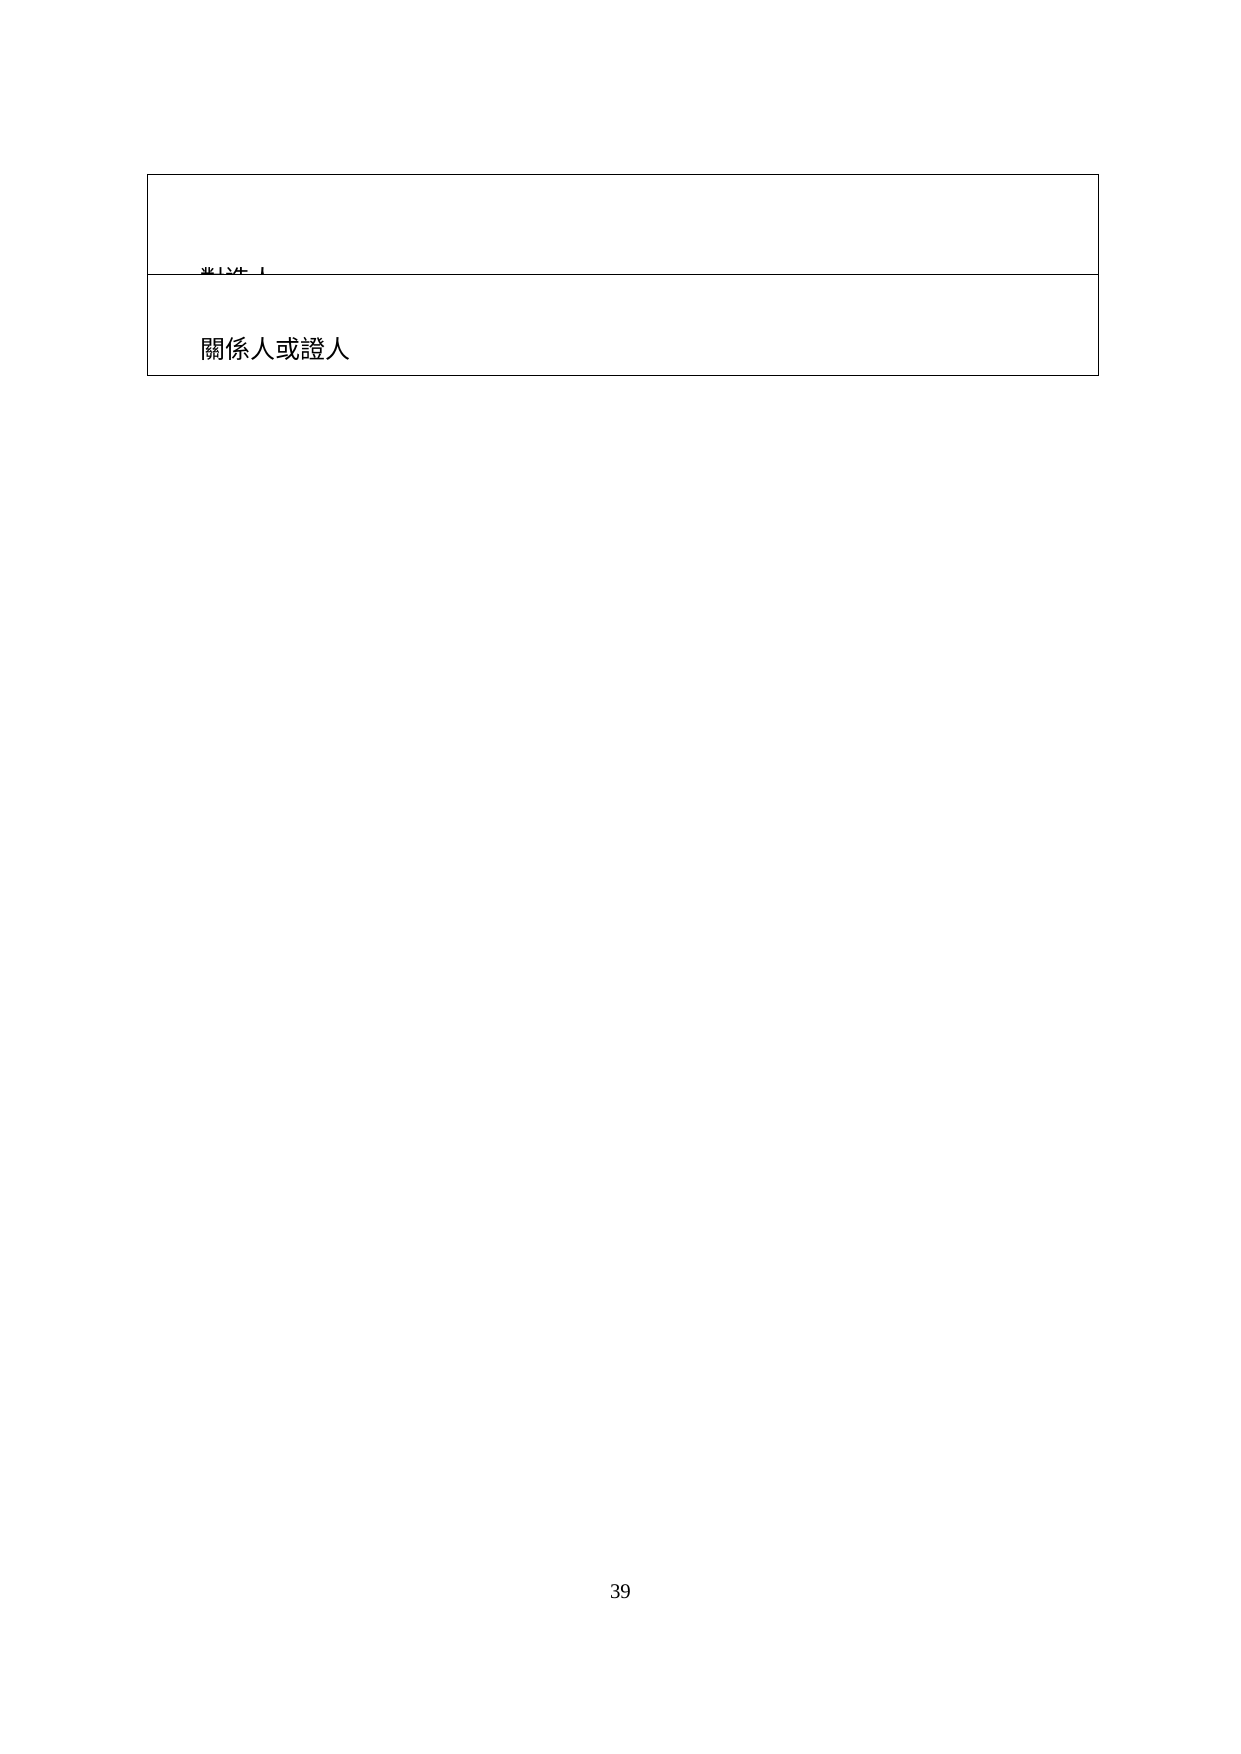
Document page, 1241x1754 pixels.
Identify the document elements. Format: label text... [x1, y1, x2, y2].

table_cell 關係人或證人 [148, 275, 1098, 375]
table_cell 對造人 [148, 175, 1098, 274]
